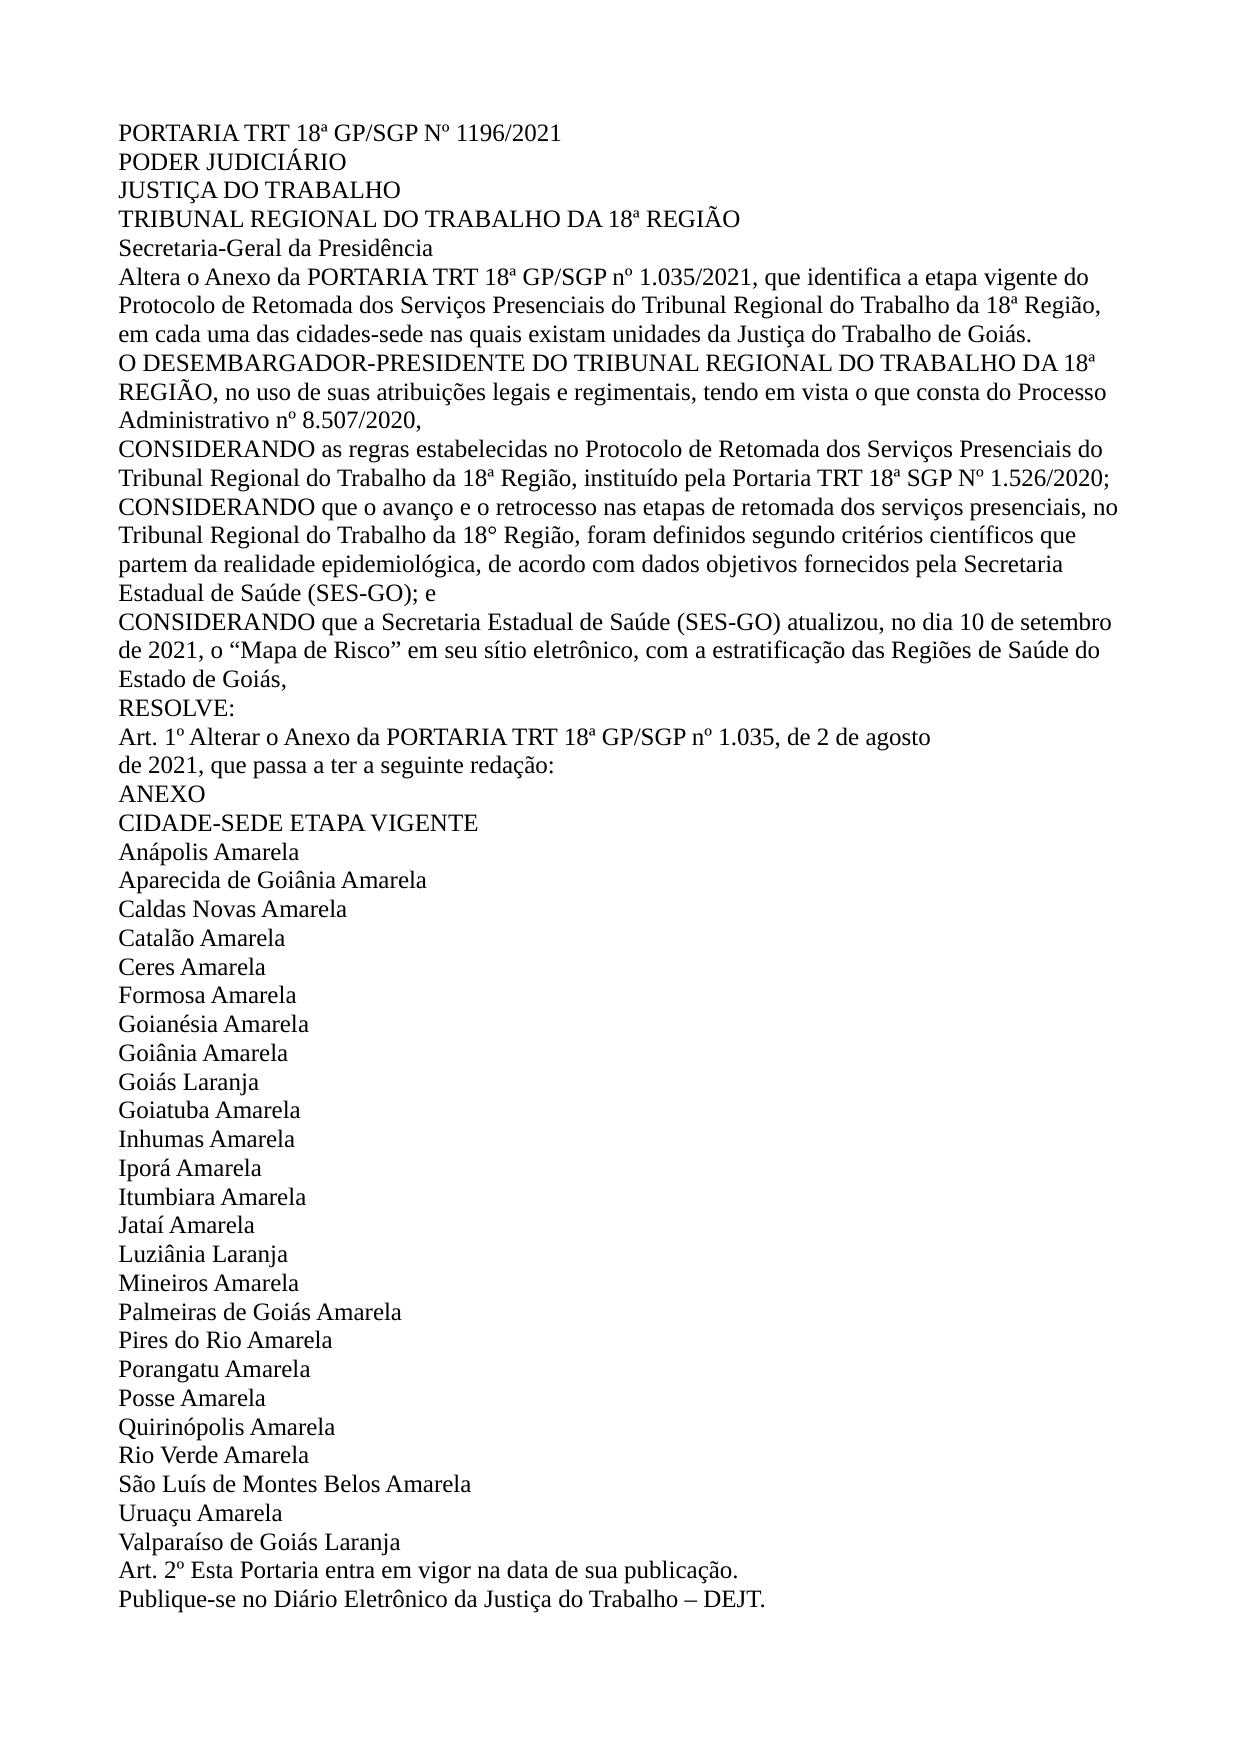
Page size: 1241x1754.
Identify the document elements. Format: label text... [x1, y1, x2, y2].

text PODER JUDICIÁRIO JUSTIÇA DO TRABALHO TRIBUNAL REGIONAL DO TRABALHO DA 18ª REGIÃO Secretaria-Geral da Presidência Altera o Anexo da PORTARIA TRT 18ª GP/SGP nº 1.035/2021, que identifica a etapa vigente do Protocolo de Retomada dos Serviços Presenciais do Tribunal Regional do Trabalho da 18ª Região, em cada uma das cidades-sede nas quais existam unidades da Justiça do Trabalho de Goiás. O DESEMBARGADOR-PRESIDENTE DO TRIBUNAL REGIONAL DO TRABALHO DA 18ª REGIÃO, no uso de suas atribuições legais e regimentais, tendo em vista o que consta do Processo Administrativo nº 8.507/2020, CONSIDERANDO as regras estabelecidas no Protocolo de Retomada dos Serviços Presenciais do Tribunal Regional do Trabalho da 18ª Região, instituído pela Portaria TRT 18ª SGP Nº 1.526/2020; CONSIDERANDO que o avanço e o retrocesso nas etapas de retomada dos serviços presenciais, no Tribunal Regional do Trabalho da 18° Região, foram definidos segundo critérios científicos que partem da realidade epidemiológica, de acordo com dados objetivos fornecidos pela Secretaria Estadual de Saúde (SES-GO); e CONSIDERANDO que a Secretaria Estadual de Saúde (SES-GO) atualizou, no dia 10 de setembro de 2021, o “Mapa de Risco” em seu sítio eletrônico, com a estratificação das Regiões de Saúde do Estado de Goiás, RESOLVE: Art. 1º Alterar o Anexo da PORTARIA TRT 18ª GP/SGP nº 1.035, de 2 de agosto de 2021, que passa a ter a seguinte redação: ANEXO CIDADE-SEDE ETAPA VIGENTE Anápolis Amarela Aparecida de Goiânia Amarela Caldas Novas Amarela [118, 147, 1122, 923]
text PORTARIA TRT 18ª GP/SGP Nº 1196/2021 [118, 118, 1122, 147]
text Catalão Amarela Ceres Amarela Formosa Amarela Goianésia Amarela Goiânia Amarela Goiás Laranja Goiatuba Amarela Inhumas Amarela Iporá Amarela Itumbiara Amarela Jataí Amarela Luziânia Laranja Mineiros Amarela Palmeiras de Goiás Amarela Pires do Rio Amarela Porangatu Amarela Posse Amarela Quirinópolis Amarela Rio Verde Amarela São Luís de Montes Belos Amarela Uruaçu Amarela Valparaíso de Goiás Laranja Art. 2º Esta Portaria entra em vigor na data de sua publicação. Publique-se no Diário Eletrônico da Justiça do Trabalho – DEJT. [118, 923, 1122, 1613]
